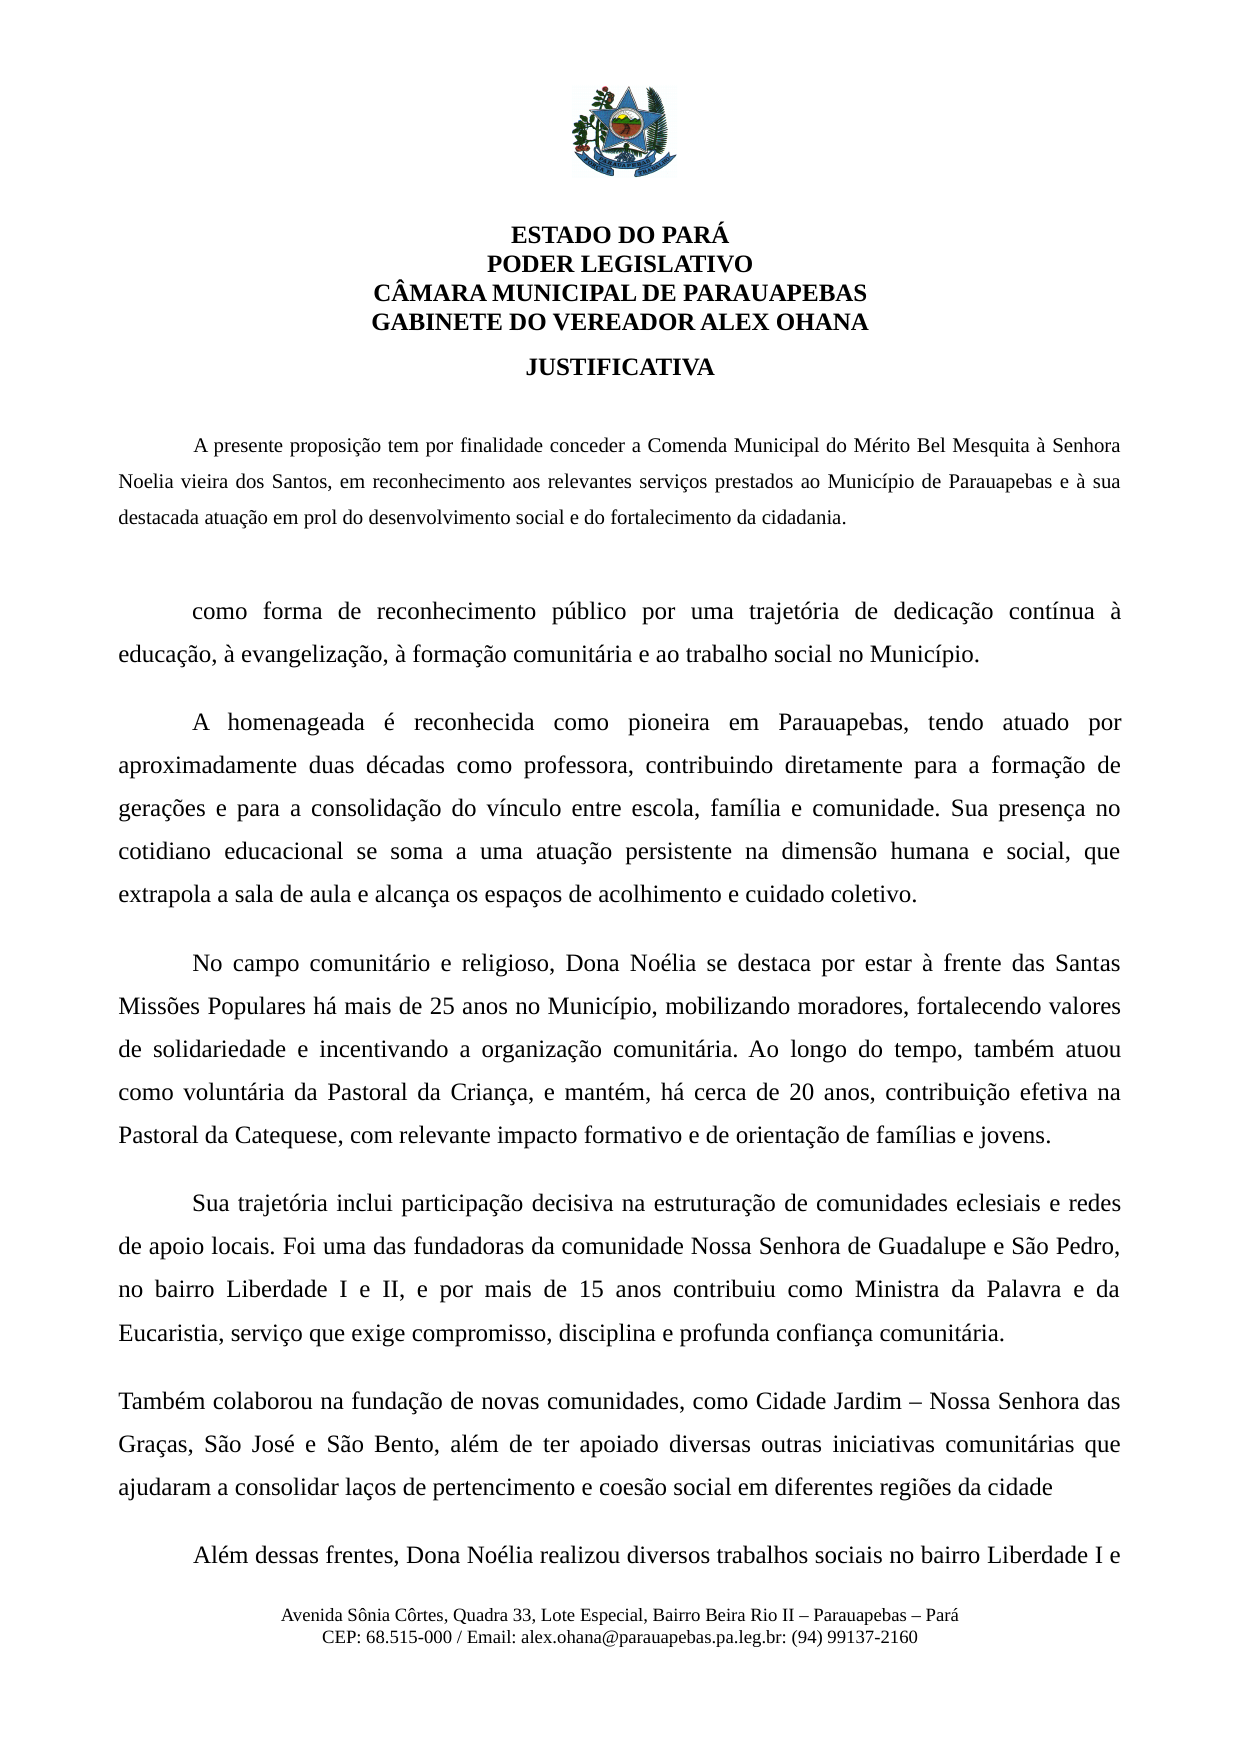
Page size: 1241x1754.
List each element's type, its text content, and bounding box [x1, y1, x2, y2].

text A homenageada é reconhecida como pioneira em Parauapebas, tendo atuado por aproximadamente duas décadas como professora, contribuindo diretamente para a formação de gerações e para a consolidação do vínculo entre escola, família e comunidade. Sua presença no cotidiano educacional se soma a uma atuação persistente na dimensão humana e social, que extrapola a sala de aula e alcança os espaços de acolhimento e cuidado coletivo. [118, 707, 1122, 908]
subtitle JUSTIFICATIVA [118, 352, 1122, 381]
text Também colaborou na fundação de novas comunidades, como Cidade Jardim – Nossa Senhora das Graças, São José e São Bento, além de ter apoiado diversas outras iniciativas comunitárias que ajudaram a consolidar laços de pertencimento e coesão social em diferentes regiões da cidade [118, 1386, 1122, 1501]
text Sua trajetória inclui participação decisiva na estruturação de comunidades eclesiais e redes de apoio locais. Foi uma das fundadoras da comunidade Nossa Senhora de Guadalupe e São Pedro, no bairro Liberdade I e II, e por mais de 15 anos contribuiu como Ministra da Palavra e da Eucaristia, serviço que exige compromisso, disciplina e profunda confiança comunitária. [118, 1188, 1122, 1346]
text Além dessas frentes, Dona Noélia realizou diversos trabalhos sociais no bairro Liberdade I e [118, 1540, 1122, 1569]
text A presente proposição tem por finalidade conceder a Comenda Municipal do Mérito Bel Mesquita à Senhora Noelia vieira dos Santos, em reconhecimento aos relevantes serviços prestados ao Município de Parauapebas e à sua destacada atuação em prol do desenvolvimento social e do fortalecimento da cidadania. [118, 433, 1122, 529]
text No campo comunitário e religioso, Dona Noélia se destaca por estar à frente das Santas Missões Populares há mais de 25 anos no Município, mobilizando moradores, fortalecendo valores de solidariedade e incentivando a organização comunitária. Ao longo do tempo, também atuou como voluntária da Pastoral da Criança, e mantém, há cerca de 20 anos, contribuição efetiva na Pastoral da Catequese, com relevante impacto formativo e de orientação de famílias e jovens. [118, 948, 1122, 1149]
text como forma de reconhecimento público por uma trajetória de dedicação contínua à educação, à evangelização, à formação comunitária e ao trabalho social no Município. [118, 596, 1122, 668]
